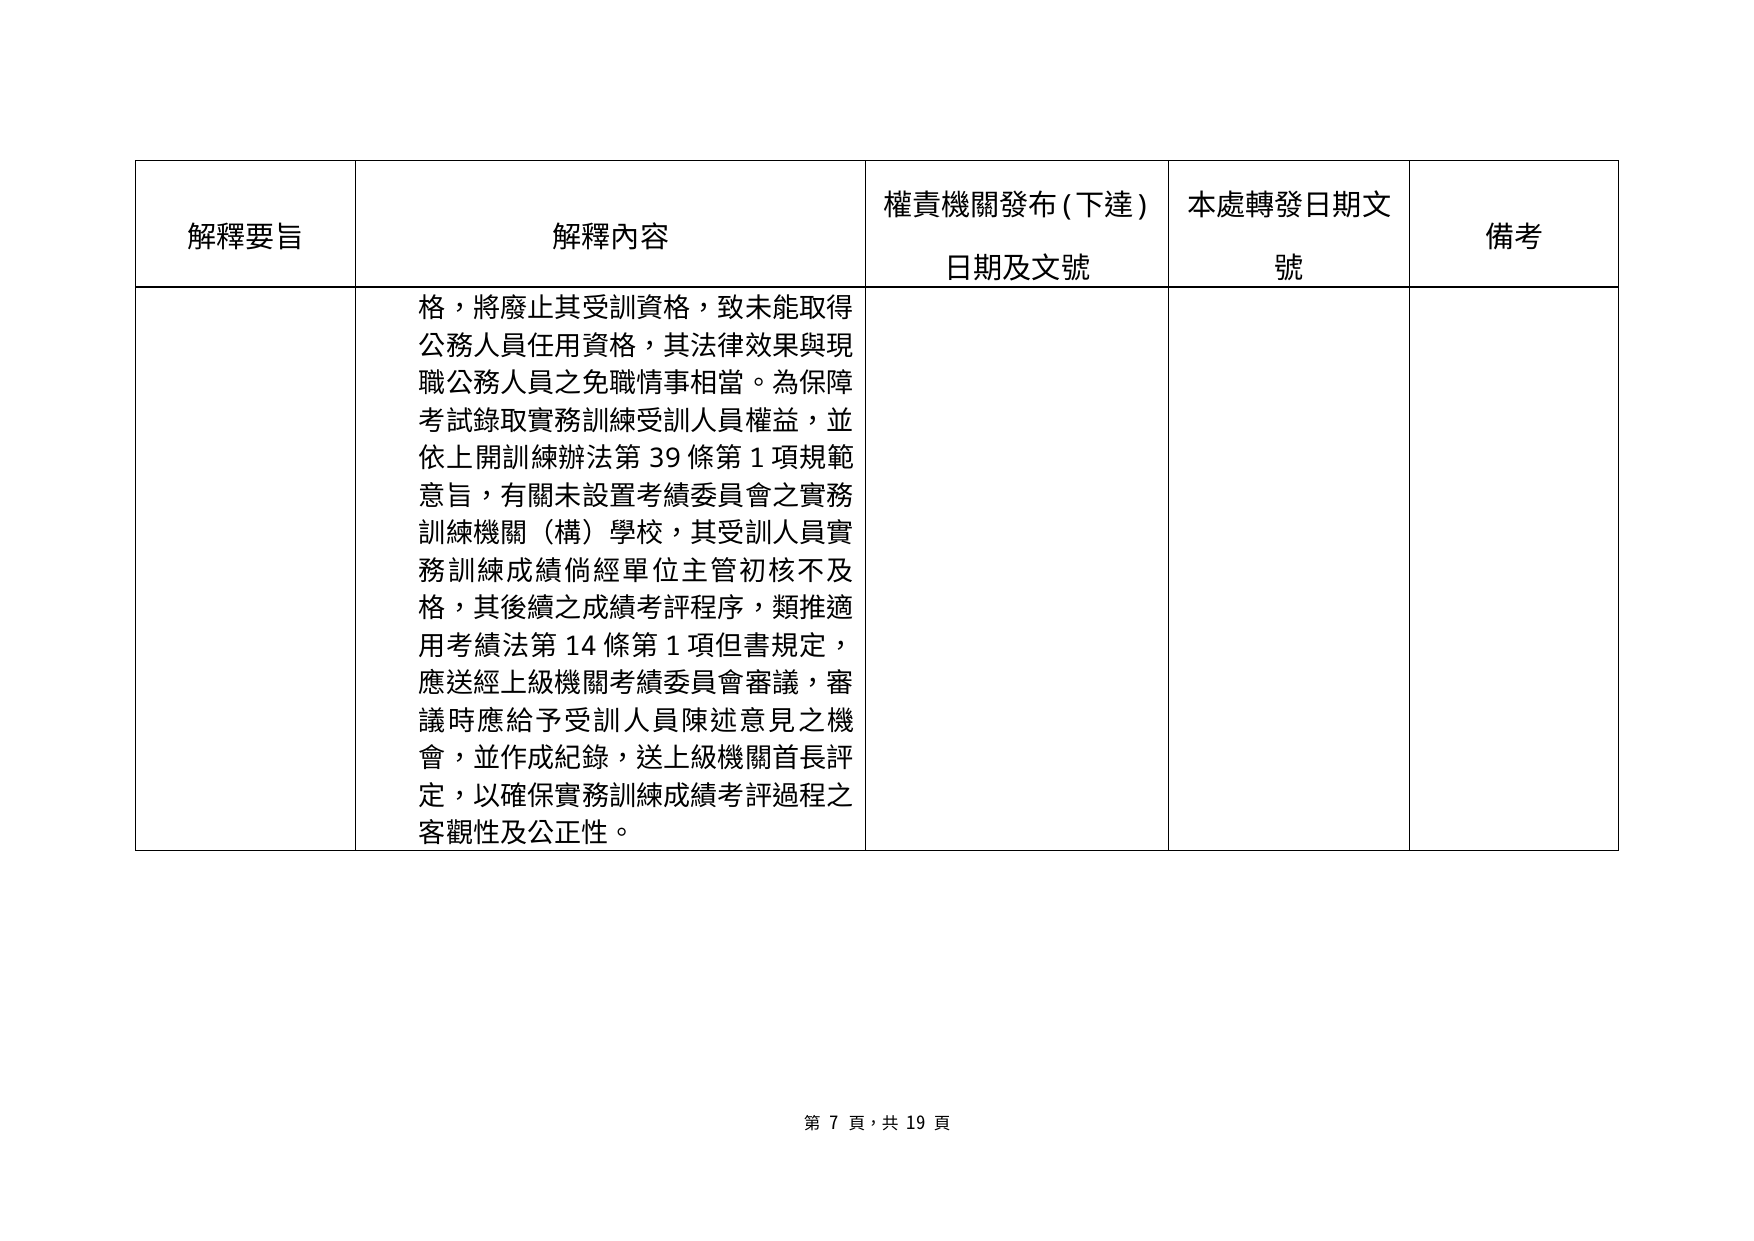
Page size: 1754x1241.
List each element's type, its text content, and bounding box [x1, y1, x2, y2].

table_cell 格，將廢止其受訓資格，致未能取得公務人員任用資格，其法律效果與現職公務人員之免職情事相當。為保障考試錄取實務訓練受訓人員權益，並依上開訓練辦法第39條第1項規範意旨，有關未設置考績委員會之實務訓練機關（構）學校，其受訓人員實務訓練成績倘經單位主管初核不及格，其後續之成績考評程序，類推適用考績法第14條第1項但書規定，應送經上級機關考績委員會審議，審議時應給予受訓人員陳述意見之機會，並作成紀錄，送上級機關首長評定，以確保實務訓練成績考評過程之客觀性及公正性。 [356, 288, 865, 850]
table_cell [866, 288, 1168, 850]
table_cell [1169, 288, 1409, 850]
table_cell [1410, 288, 1618, 850]
table_header 解釋內容 [356, 161, 865, 286]
table_header 備考 [1410, 161, 1618, 286]
table_header 解釋要旨 [136, 161, 355, 286]
table_header 本處轉發日期文號 [1169, 161, 1409, 286]
table_header 權責機關發布(下達) 日期及文號 [866, 161, 1168, 286]
table_cell [136, 288, 355, 850]
